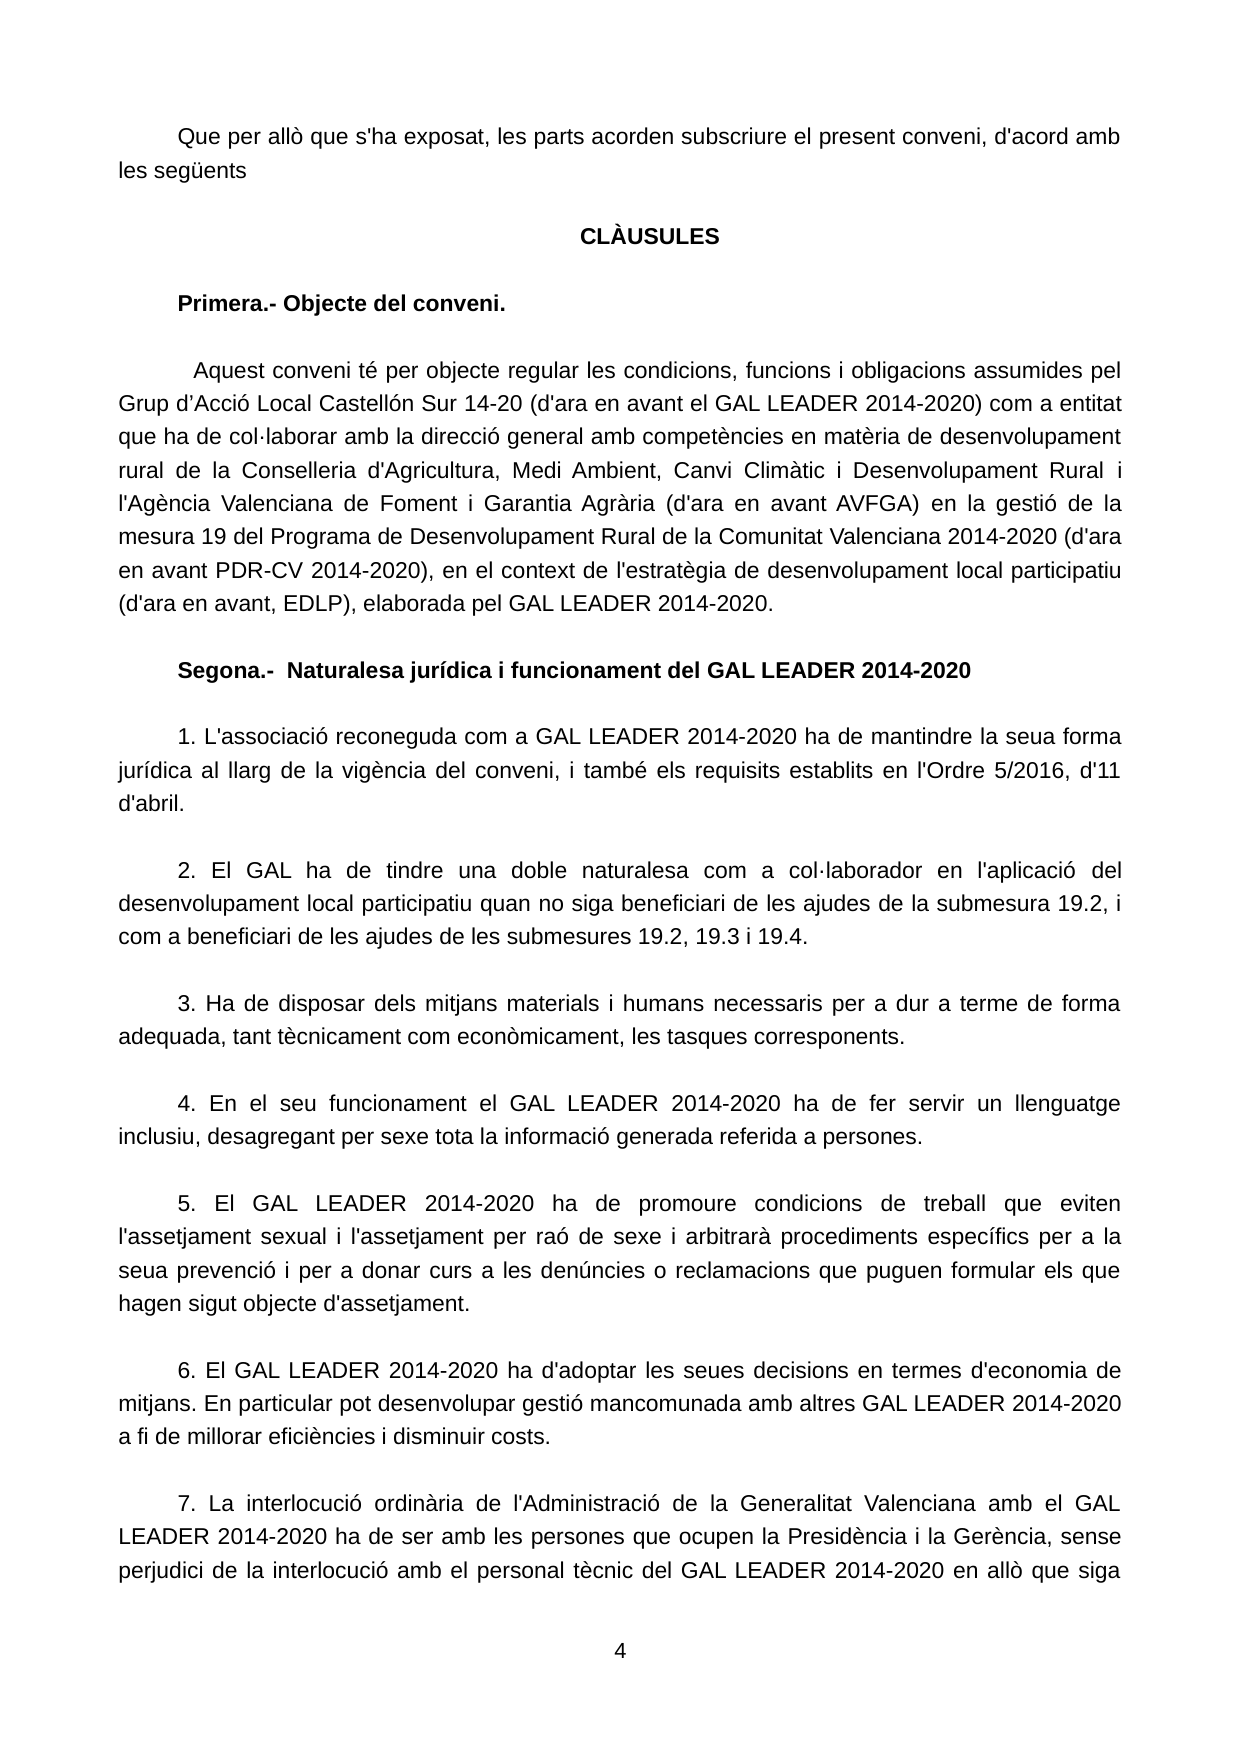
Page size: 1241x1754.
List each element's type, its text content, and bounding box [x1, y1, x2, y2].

text CLÀUSULES [118, 218, 1122, 251]
text 3. Ha de disposar dels mitjans materials i humans necessaris per a dur a terme de forma adequada, tant tècnicament com econòmicament, les tasques corresponents. [118, 985, 1122, 1051]
text 2. El GAL ha de tindre una doble naturalesa com a col·laborador en l'aplicació del desenvolupament local participatiu quan no siga beneficiari de les ajudes de la submesura 19.2, i com a beneficiari de les ajudes de les submesures 19.2, 19.3 i 19.4. [118, 851, 1122, 951]
text Que per allò que s'ha exposat, les parts acorden subscriure el present conveni, d'acord amb les següents [118, 118, 1122, 185]
text 7. La interlocució ordinària de l'Administració de la Generalitat Valenciana amb el GAL LEADER 2014-2020 ha de ser amb les persones que ocupen la Presidència i la Gerència, sense perjudici de la interlocució amb el personal tècnic del GAL LEADER 2014-2020 en allò que siga [118, 1485, 1122, 1585]
text Segona.- Naturalesa jurídica i funcionament del GAL LEADER 2014-2020 [118, 651, 1122, 685]
text 5. El GAL LEADER 2014-2020 ha de promoure condicions de treball que eviten l'assetjament sexual i l'assetjament per raó de sexe i arbitrarà procediments específics per a la seua prevenció i per a donar curs a les denúncies o reclamacions que puguen formular els que hagen sigut objecte d'assetjament. [118, 1185, 1122, 1318]
text 1. L'associació reconeguda com a GAL LEADER 2014-2020 ha de mantindre la seua forma jurídica al llarg de la vigència del conveni, i també els requisits establits en l'Ordre 5/2016, d'11 d'abril. [118, 718, 1122, 818]
text Aquest conveni té per objecte regular les condicions, funcions i obligacions assumides pel Grup d’Acció Local Castellón Sur 14-20 (d'ara en avant el GAL LEADER 2014-2020) com a entitat que ha de col·laborar amb la direcció general amb competències en matèria de desenvolupament rural de la Conselleria d'Agricultura, Medi Ambient, Canvi Climàtic i Desenvolupament Rural i l'Agència Valenciana de Foment i Garantia Agrària (d'ara en avant AVFGA) en la gestió de la mesura 19 del Programa de Desenvolupament Rural de la Comunitat Valenciana 2014-2020 (d'ara en avant PDR-CV 2014-2020), en el context de l'estratègia de desenvolupament local participatiu (d'ara en avant, EDLP), elaborada pel GAL LEADER 2014-2020. [118, 351, 1122, 618]
text 6. El GAL LEADER 2014-2020 ha d'adoptar les seues decisions en termes d'economia de mitjans. En particular pot desenvolupar gestió mancomunada amb altres GAL LEADER 2014-2020 a fi de millorar eficiències i disminuir costs. [118, 1351, 1122, 1451]
text Primera.- Objecte del conveni. [118, 285, 1122, 318]
text 4. En el seu funcionament el GAL LEADER 2014-2020 ha de fer servir un llenguatge inclusiu, desagregant per sexe tota la informació generada referida a persones. [118, 1085, 1122, 1151]
